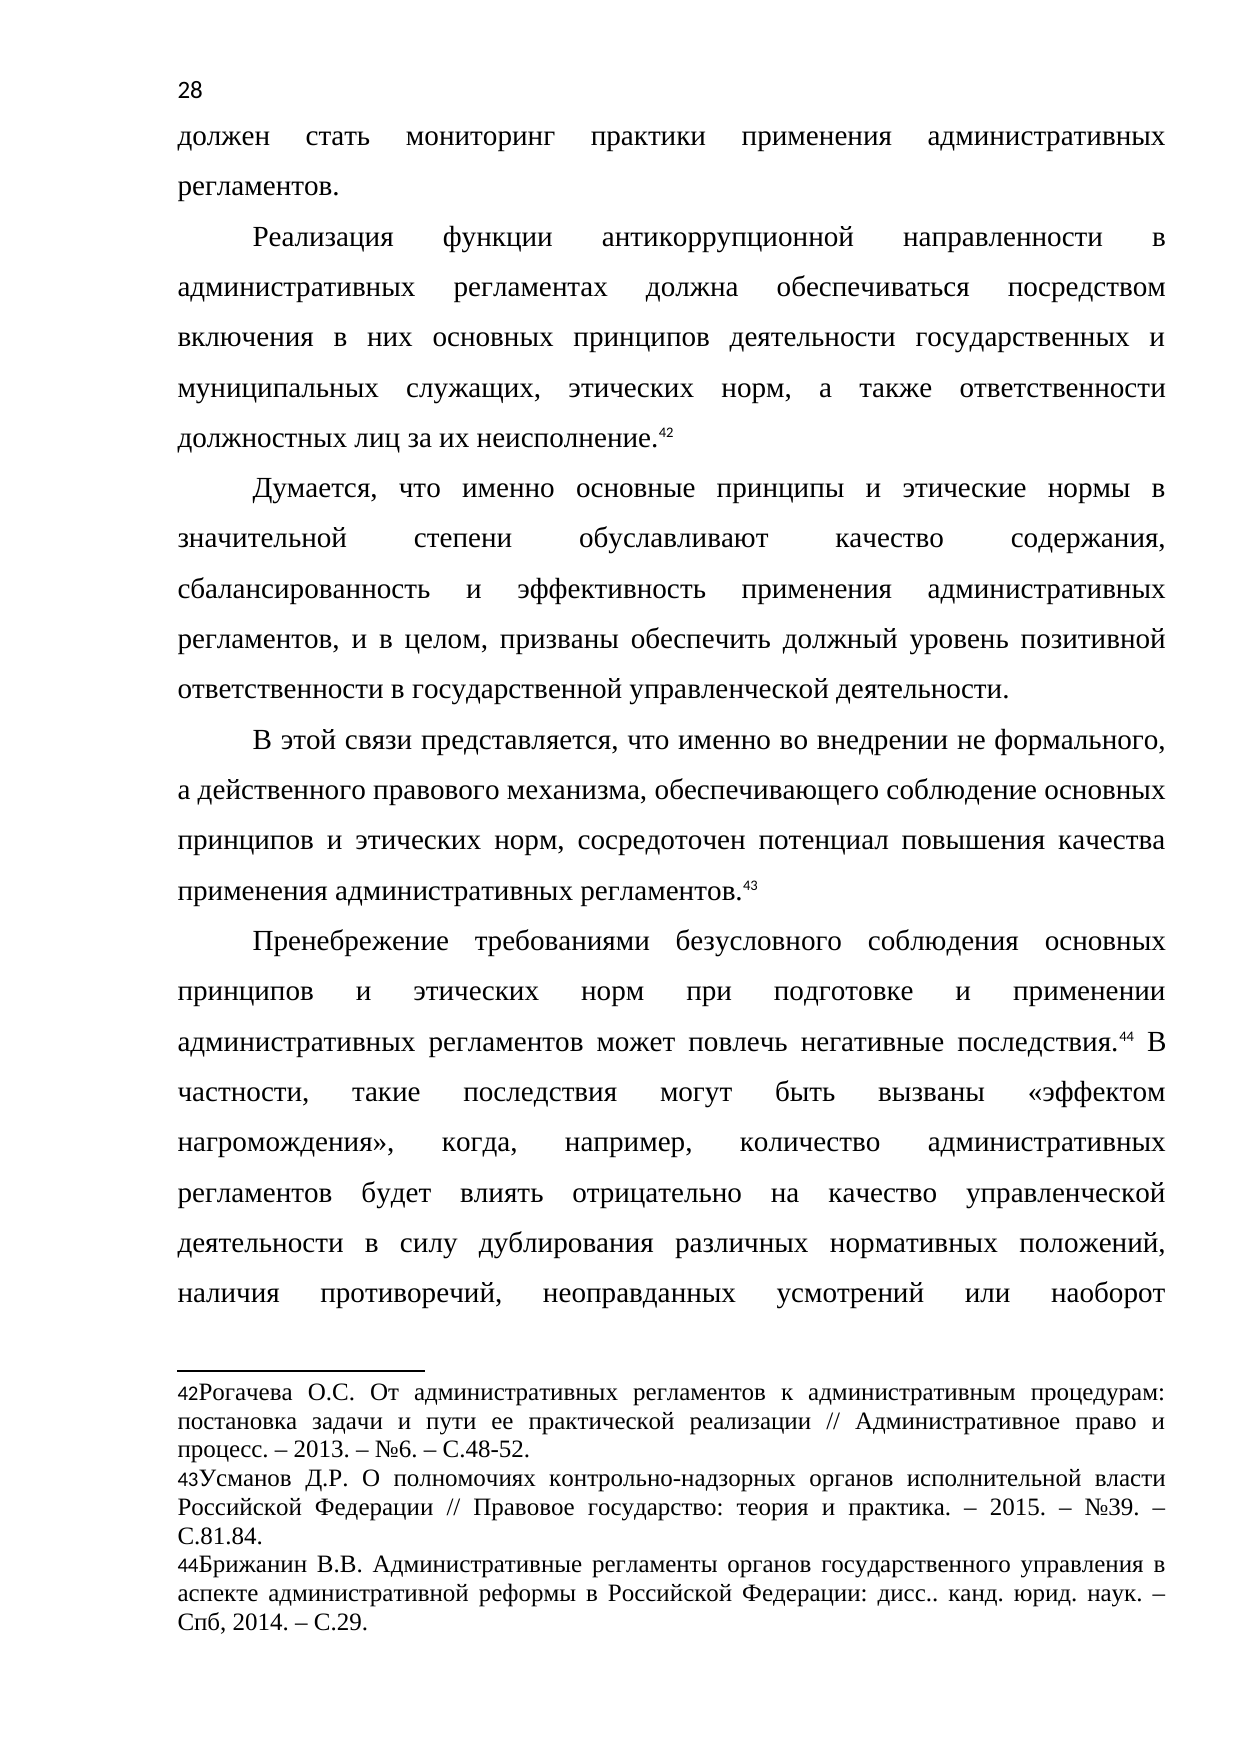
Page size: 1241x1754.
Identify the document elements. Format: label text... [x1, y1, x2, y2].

text Усманов Д.Р. О полномочиях контрольно-надзорных органов исполнительной власти Российской Федерации // Правовое государство: теория и практика. – 2015. – №39. – С.81.84. [177, 1463, 1166, 1549]
text Думается, что именно основные принципы и этические нормы в значительной степени обуславливают качество содержания, сбалансированность и эффективность применения административных регламентов, и в целом, призваны обеспечить должный уровень позитивной ответственности в государственной управленческой деятельности. [177, 470, 1166, 705]
text Брижанин В.В. Административные регламенты органов государственного управления в аспекте административной реформы в Российской Федерации: дисс.. канд. юрид. наук. – Спб, 2014. – С.29. [177, 1549, 1166, 1636]
text должен стать мониторинг практики применения административных регламентов. [177, 118, 1166, 202]
text В этой связи представляется, что именно во внедрении не формального, а действенного правового механизма, обеспечивающего соблюдение основных принципов и этических норм, сосредоточен потенциал повышения качества применения административных регламентов. [177, 722, 1166, 906]
text Рогачева О.С. От административных регламентов к административным процедурам: постановка задачи и пути ее практической реализации // Административное право и процесс. – 2013. – №6. – С.48-52. [177, 1377, 1166, 1463]
text Пренебрежение требованиями безусловного соблюдения основных принципов и этических норм при подготовке и применении административных регламентов может повлечь негативные последствия. В частности, такие последствия могут быть вызваны «эффектом нагромождения», когда, например, количество административных регламентов будет влиять отрицательно на качество управленческой деятельности в силу дублирования различных нормативных положений, наличия противоречий, неоправданных усмотрений или наоборот [177, 923, 1166, 1309]
text Реализация функции антикоррупционной направленности в административных регламентах должна обеспечиваться посредством включения в них основных принципов деятельности государственных и муниципальных служащих, этических норм, а также ответственности должностных лиц за их неисполнение. [177, 219, 1166, 453]
